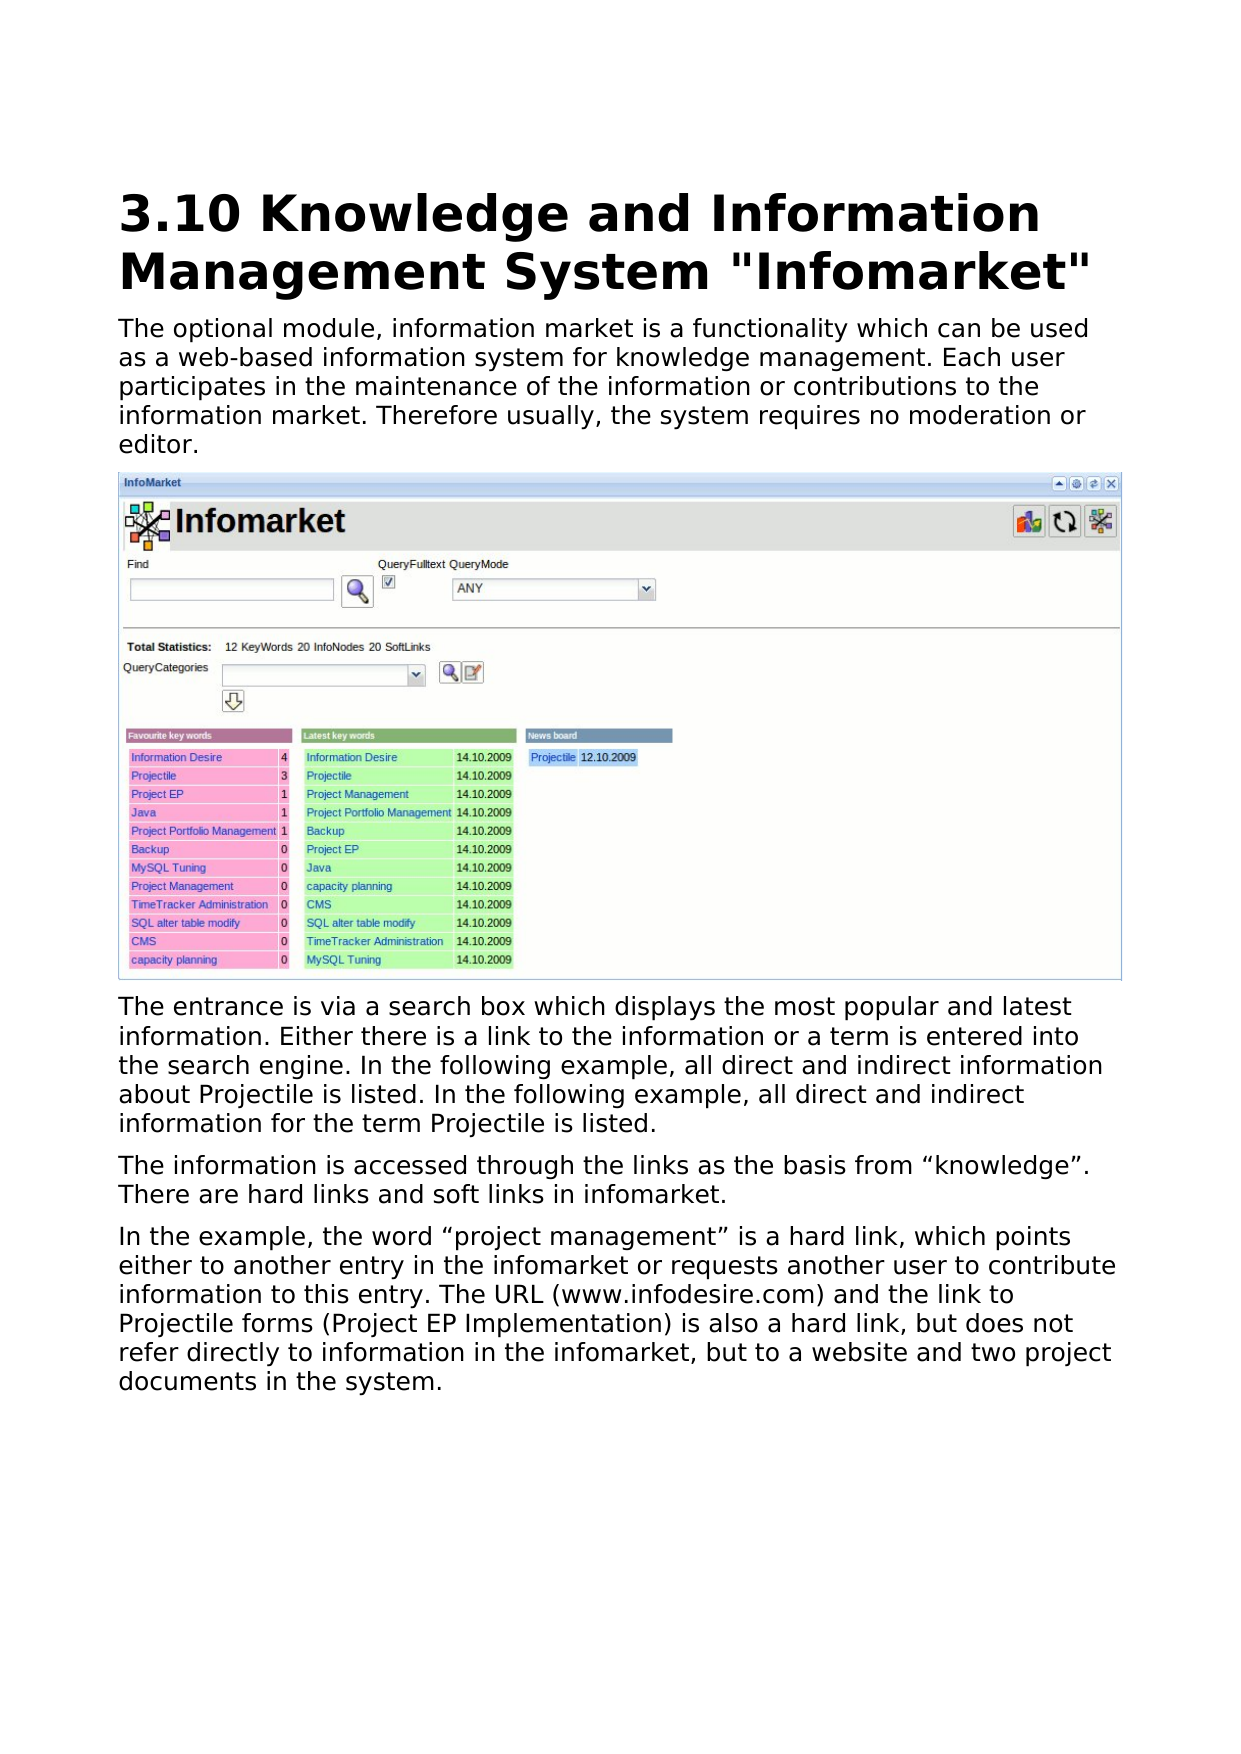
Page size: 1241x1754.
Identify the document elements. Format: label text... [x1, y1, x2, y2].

text The information is accessed through the links as the basis from “knowledge”. There are hard links and soft links in infomarket. [118, 1151, 1122, 1209]
subtitle 3.10 Knowledge and Information Management System "Infomarket" [118, 185, 1122, 301]
text The entrance is via a search box which displays the most popular and latest information. Either there is a link to the information or a term is entered into the search engine. In the following example, all direct and indirect information about Projectile is listed. In the following example, all direct and indirect information for the term Projectile is listed. [118, 993, 1122, 1138]
text In the example, the word “project management” is a hard link, which points either to another entry in the infomarket or requests another user to contribute information to this entry. The URL (www.infodesire.com) and the link to Projectile forms (Project EP Implementation) is also a hard link, but does not refer directly to information in the infomarket, but to a website and two project documents in the system. [118, 1222, 1122, 1397]
picture [118, 472, 1123, 981]
text The optional module, information market is a functionality which can be used as a web-based information system for knowledge management. Each user participates in the maintenance of the information or contributions to the information market. Therefore usually, the system requires no moderation or editor. [118, 314, 1122, 459]
